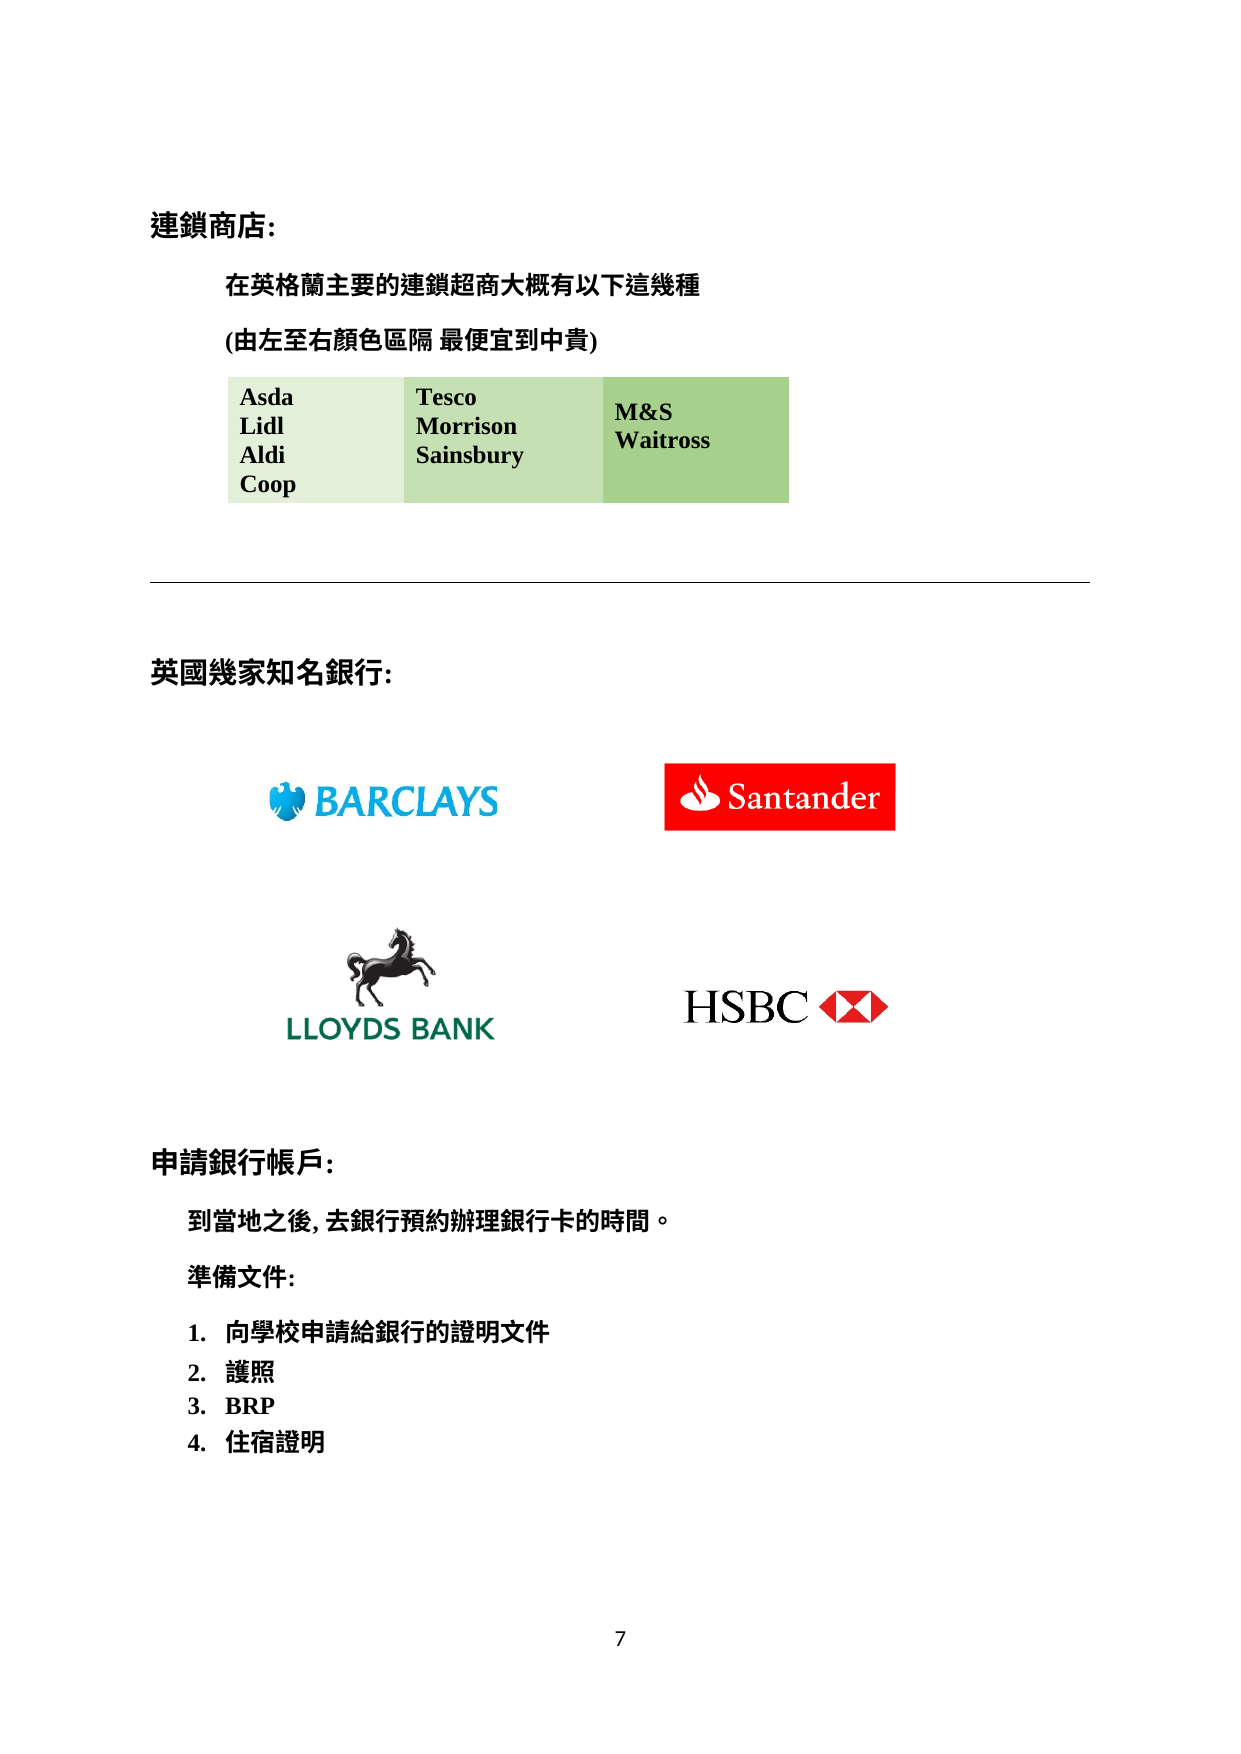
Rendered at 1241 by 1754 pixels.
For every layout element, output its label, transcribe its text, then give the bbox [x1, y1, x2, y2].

table_header Asda Lidl Aldi Coop [228, 377, 404, 503]
text 在英格蘭主要的連鎖超商大概有以下這幾種 [150, 265, 1090, 301]
text 連鎖商店: [150, 203, 1090, 245]
text (由左至右顏色區隔 最便宜到中貴) [150, 321, 1090, 357]
table_header Tesco Morrison Sainsbury [404, 377, 603, 503]
text 英國幾家知名銀行: [150, 649, 1090, 692]
list 向學校申請給銀行的證明文件 [187, 1313, 1090, 1349]
picture [278, 779, 499, 824]
list 護照 [187, 1352, 1090, 1388]
list 住宿證明 [187, 1422, 1090, 1458]
list BRP [187, 1391, 1090, 1420]
text 準備文件: [150, 1257, 1090, 1293]
picture [607, 746, 953, 848]
table_header M&S Waitross [603, 377, 789, 503]
text 申請銀行帳戶: [150, 859, 1090, 1181]
picture [185, 881, 593, 1096]
picture [661, 893, 909, 1120]
text 到當地之後, 去銀行預約辦理銀行卡的時間。 [150, 1201, 1090, 1238]
